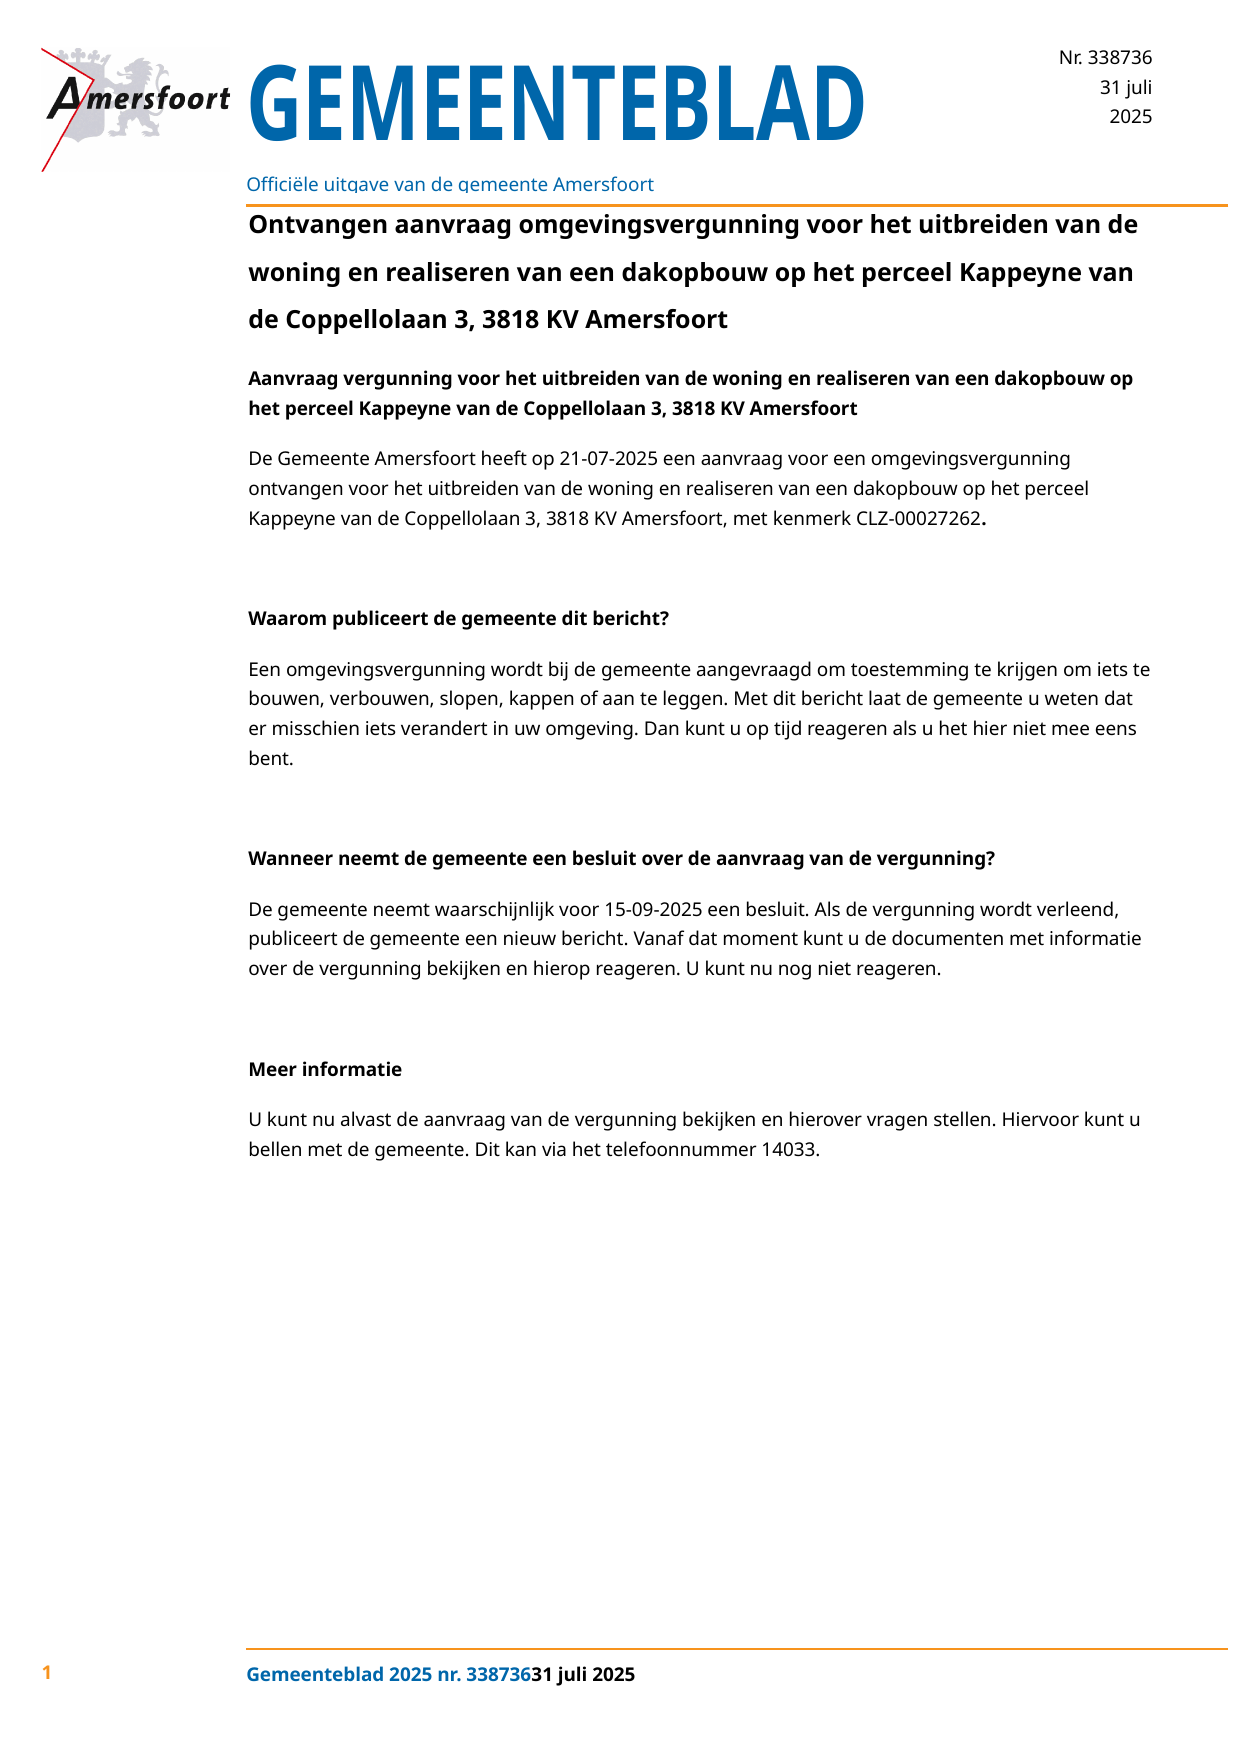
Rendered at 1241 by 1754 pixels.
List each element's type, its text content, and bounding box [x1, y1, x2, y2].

text Wanneer neemt de gemeente een besluit over de aanvraag van de vergunning? [248, 846, 1152, 871]
text De Gemeente Amersfoort heeft op 21-07-2025 een aanvraag voor een omgevingsvergunning ontvangen voor het uitbreiden van de woning en realiseren van een dakopbouw op het perceel Kappeyne van de Coppellolaan 3, 3818 KV Amersfoort, met kenmerk CLZ-00027262. [248, 446, 1152, 530]
text Ontvangen aanvraag omgevingsvergunning voor het uitbreiden van de woning en realiseren van een dakopbouw op het perceel Kappeyne van de Coppellolaan 3, 3818 KV Amersfoort [248, 207, 1152, 336]
text Een omgevingsvergunning wordt bij de gemeente aangevraagd om toestemming te krijgen om iets te bouwen, verbouwen, slopen, kappen of aan te leggen. Met dit bericht laat de gemeente u weten dat er misschien iets verandert in uw omgeving. Dan kunt u op tijd reageren als u het hier niet mee eens bent. [248, 656, 1152, 770]
text Aanvraag vergunning voor het uitbreiden van de woning en realiseren van een dakopbouw op het perceel Kappeyne van de Coppellolaan 3, 3818 KV Amersfoort [248, 366, 1152, 421]
picture [41, 47, 231, 172]
text Meer informatie [248, 1056, 1152, 1082]
text De gemeente neemt waarschijnlijk voor 15-09-2025 een besluit. Als de vergunning wordt verleend, publiceert de gemeente een nieuw bericht. Vanaf dat moment kunt u de documenten met informatie over de vergunning bekijken en hierop reageren. U kunt nu nog niet reageren. [248, 896, 1152, 981]
text U kunt nu alvast de aanvraag van de vergunning bekijken en hierover vragen stellen. Hiervoor kunt u bellen met de gemeente. Dit kan via het telefoonnummer 14033. [248, 1106, 1152, 1162]
text Waarom publiceert de gemeente dit bericht? [248, 606, 1152, 631]
